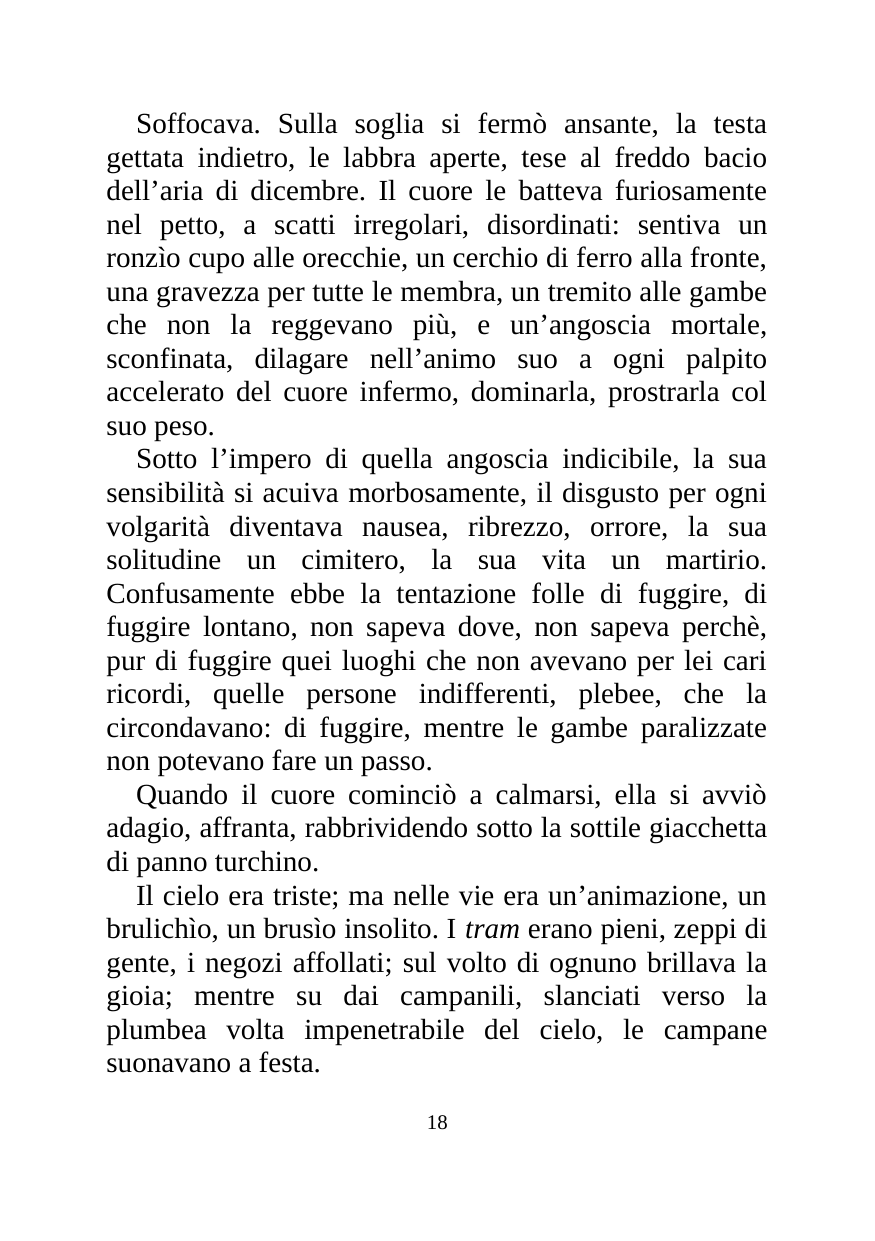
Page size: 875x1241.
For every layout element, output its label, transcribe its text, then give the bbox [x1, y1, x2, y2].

text Quando il cuore cominciò a calmarsi, ella si avviò adagio, affranta, rabbrividendo sotto la sottile giacchetta di panno turchino. [106, 777, 768, 878]
text Soffocava. Sulla soglia si fermò ansante, la testa gettata indietro, le labbra aperte, tese al freddo bacio dell’aria di dicembre. Il cuore le batteva furiosamente nel petto, a scatti irregolari, disordinati: sentiva un ronzìo cupo alle orecchie, un cerchio di ferro alla fronte, una gravezza per tutte le membra, un tremito alle gambe che non la reggevano più, e un’angoscia mortale, sconfinata, dilagare nell’animo suo a ogni palpito accelerato del cuore infermo, dominarla, prostrarla col suo peso. [106, 106, 768, 442]
text Il cielo era triste; ma nelle vie era un’animazione, un brulichìo, un brusìo insolito. I tram erano pieni, zeppi di gente, i negozi affollati; sul volto di ognuno brillava la gioia; mentre su dai campanili, slanciati verso la plumbea volta impenetrabile del cielo, le campane suonavano a festa. [106, 878, 768, 1079]
text Sotto l’impero di quella angoscia indicibile, la sua sensibilità si acuiva morbosamente, il disgusto per ogni volgarità diventava nausea, ribrezzo, orrore, la sua solitudine un cimitero, la sua vita un martirio. Confusamente ebbe la tentazione folle di fuggire, di fuggire lontano, non sapeva dove, non sapeva perchè, pur di fuggire quei luoghi che non avevano per lei cari ricordi, quelle persone indifferenti, plebee, che la circondavano: di fuggire, mentre le gambe paralizzate non potevano fare un passo. [106, 442, 768, 777]
